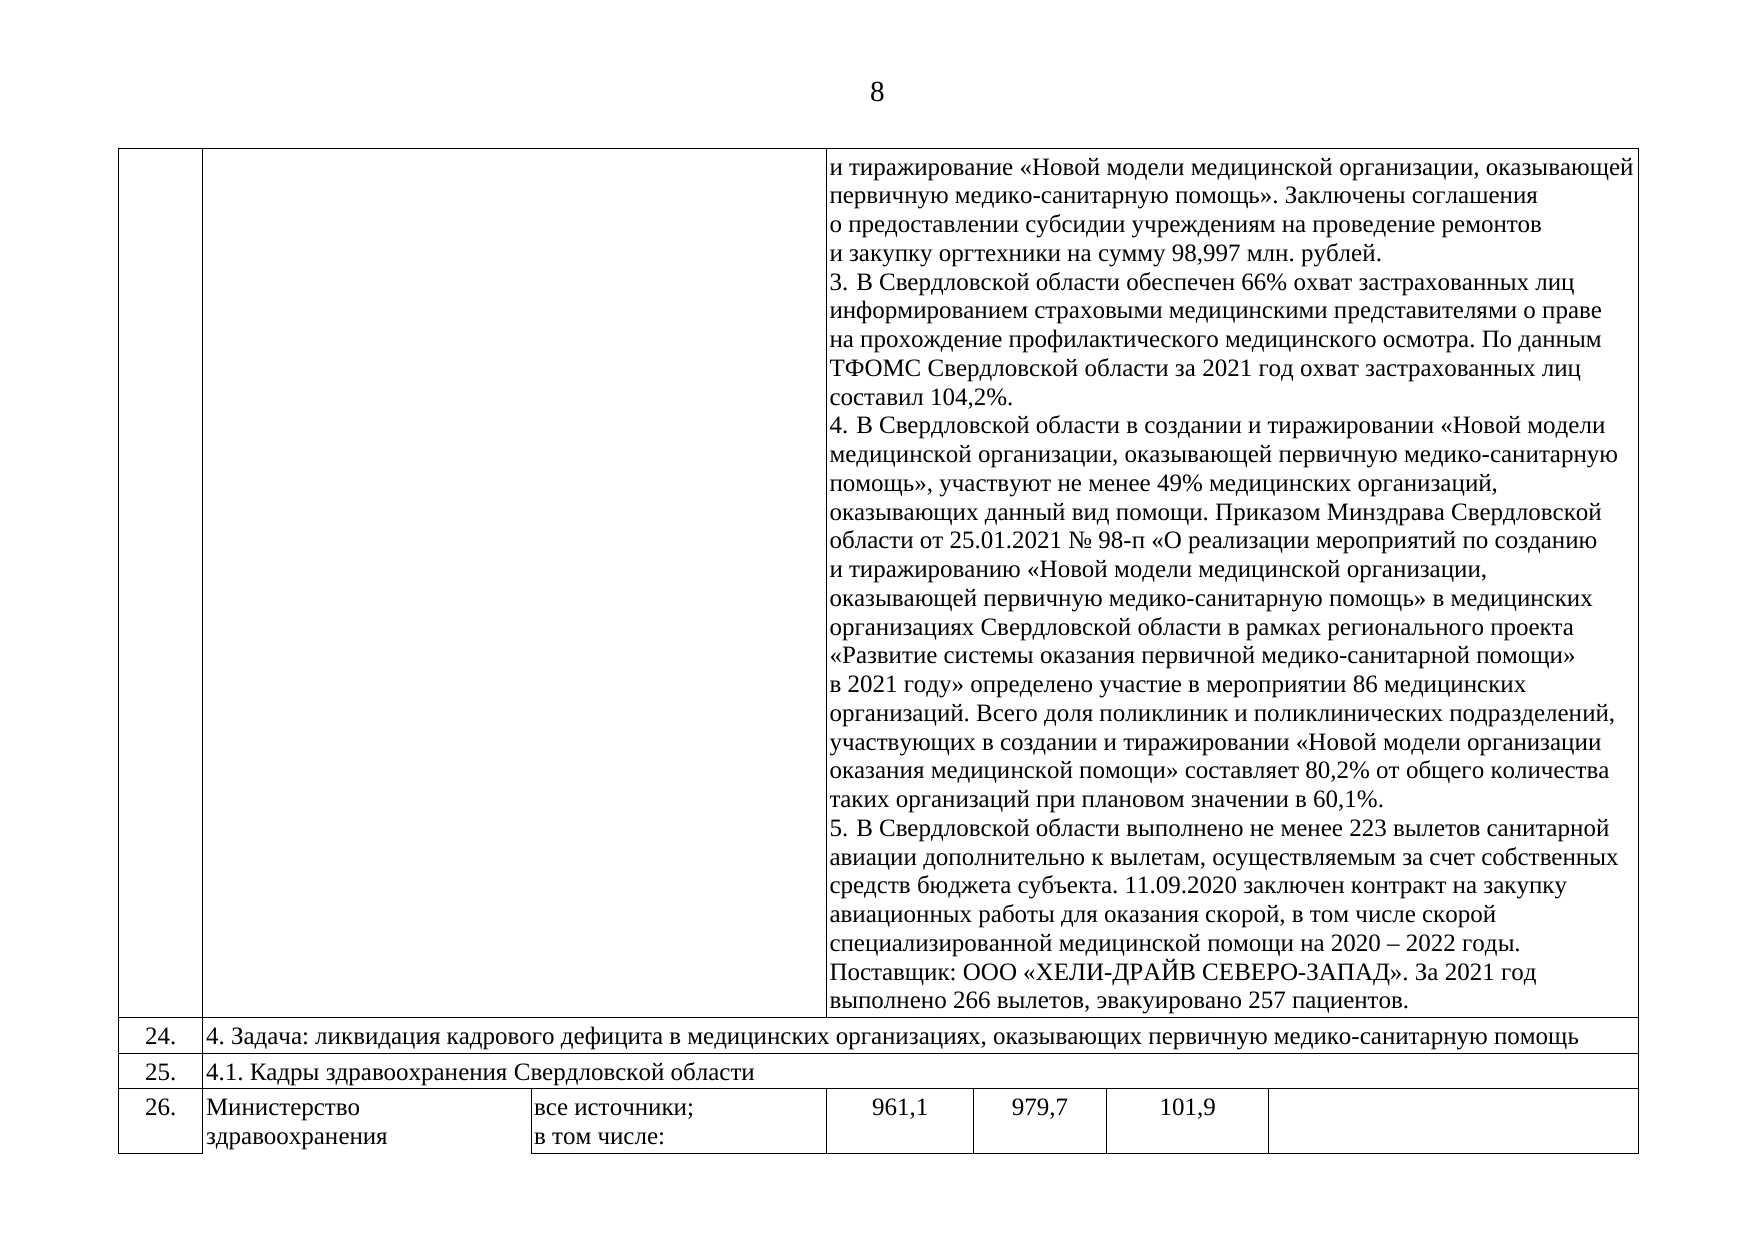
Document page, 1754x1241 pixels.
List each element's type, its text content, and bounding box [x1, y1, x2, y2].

table_cell 4.1. Кадры здравоохранения Свердловской области [203, 1054, 1638, 1088]
table_cell 24. [119, 1018, 202, 1053]
table_cell 961,1 [827, 1089, 973, 1153]
table_cell 4. Задача: ликвидация кадрового дефицита в медицинских организациях, оказывающих первичную медико-санитарную помощь [203, 1018, 1638, 1053]
table_cell все источники; в том числе: [532, 1089, 826, 1153]
table_cell [119, 149, 202, 1017]
table_cell и тиражирование «Новой модели медицинской организации, оказывающей первичную медико-санитарную помощь». Заключены соглашения о предоставлении субсидии учреждениям на проведение ремонтов и закупку оргтехники на сумму 98,997 млн. рублей. 3. В Свердловской области обеспечен 66% охват застрахованных лиц информированием страховыми медицинскими представителями о праве на прохождение профилактического медицинского осмотра. По данным ТФОМС Свердловской области за 2021 год охват застрахованных лиц составил 104,2%. 4. В Свердловской области в создании и тиражировании «Новой модели медицинской организации, оказывающей первичную медико-санитарную помощь», участвуют не менее 49% медицинских организаций, оказывающих данный вид помощи. Приказом Минздрава Свердловской области от 25.01.2021 № 98-п «О реализации мероприятий по созданию и тиражированию «Новой модели медицинской организации, оказывающей первичную медико-санитарную помощь» в медицинских организациях Свердловской области в рамках регионального проекта «Развитие системы оказания первичной медико-санитарной помощи» в 2021 году» определено участие в мероприятии 86 медицинских организаций. Всего доля поликлиник и поликлинических подразделений, участвующих в создании и тиражировании «Новой модели организации оказания медицинской помощи» составляет 80,2% от общего количества таких организаций при плановом значении в 60,1%. 5. В Свердловской области выполнено не менее 223 вылетов санитарной авиации дополнительно к вылетам, осуществляемым за счет собственных средств бюджета субъекта. 11.09.2020 заключен контракт на закупку авиационных работы для оказания скорой, в том числе скорой специализированной медицинской помощи на 2020 – 2022 годы. Поставщик: ООО «ХЕЛИ-ДРАЙВ СЕВЕРО-ЗАПАД». За 2021 год выполнено 266 вылетов, эвакуировано 257 пациентов. [827, 149, 1638, 1017]
table_cell 101,9 [1107, 1089, 1268, 1153]
table_cell Министерство здравоохранения [203, 1089, 531, 1153]
table_cell 25. [119, 1054, 202, 1088]
table_cell [1269, 1089, 1638, 1153]
table_cell 979,7 [974, 1089, 1106, 1153]
table_cell [203, 149, 826, 1017]
table_cell 26. [119, 1089, 202, 1153]
